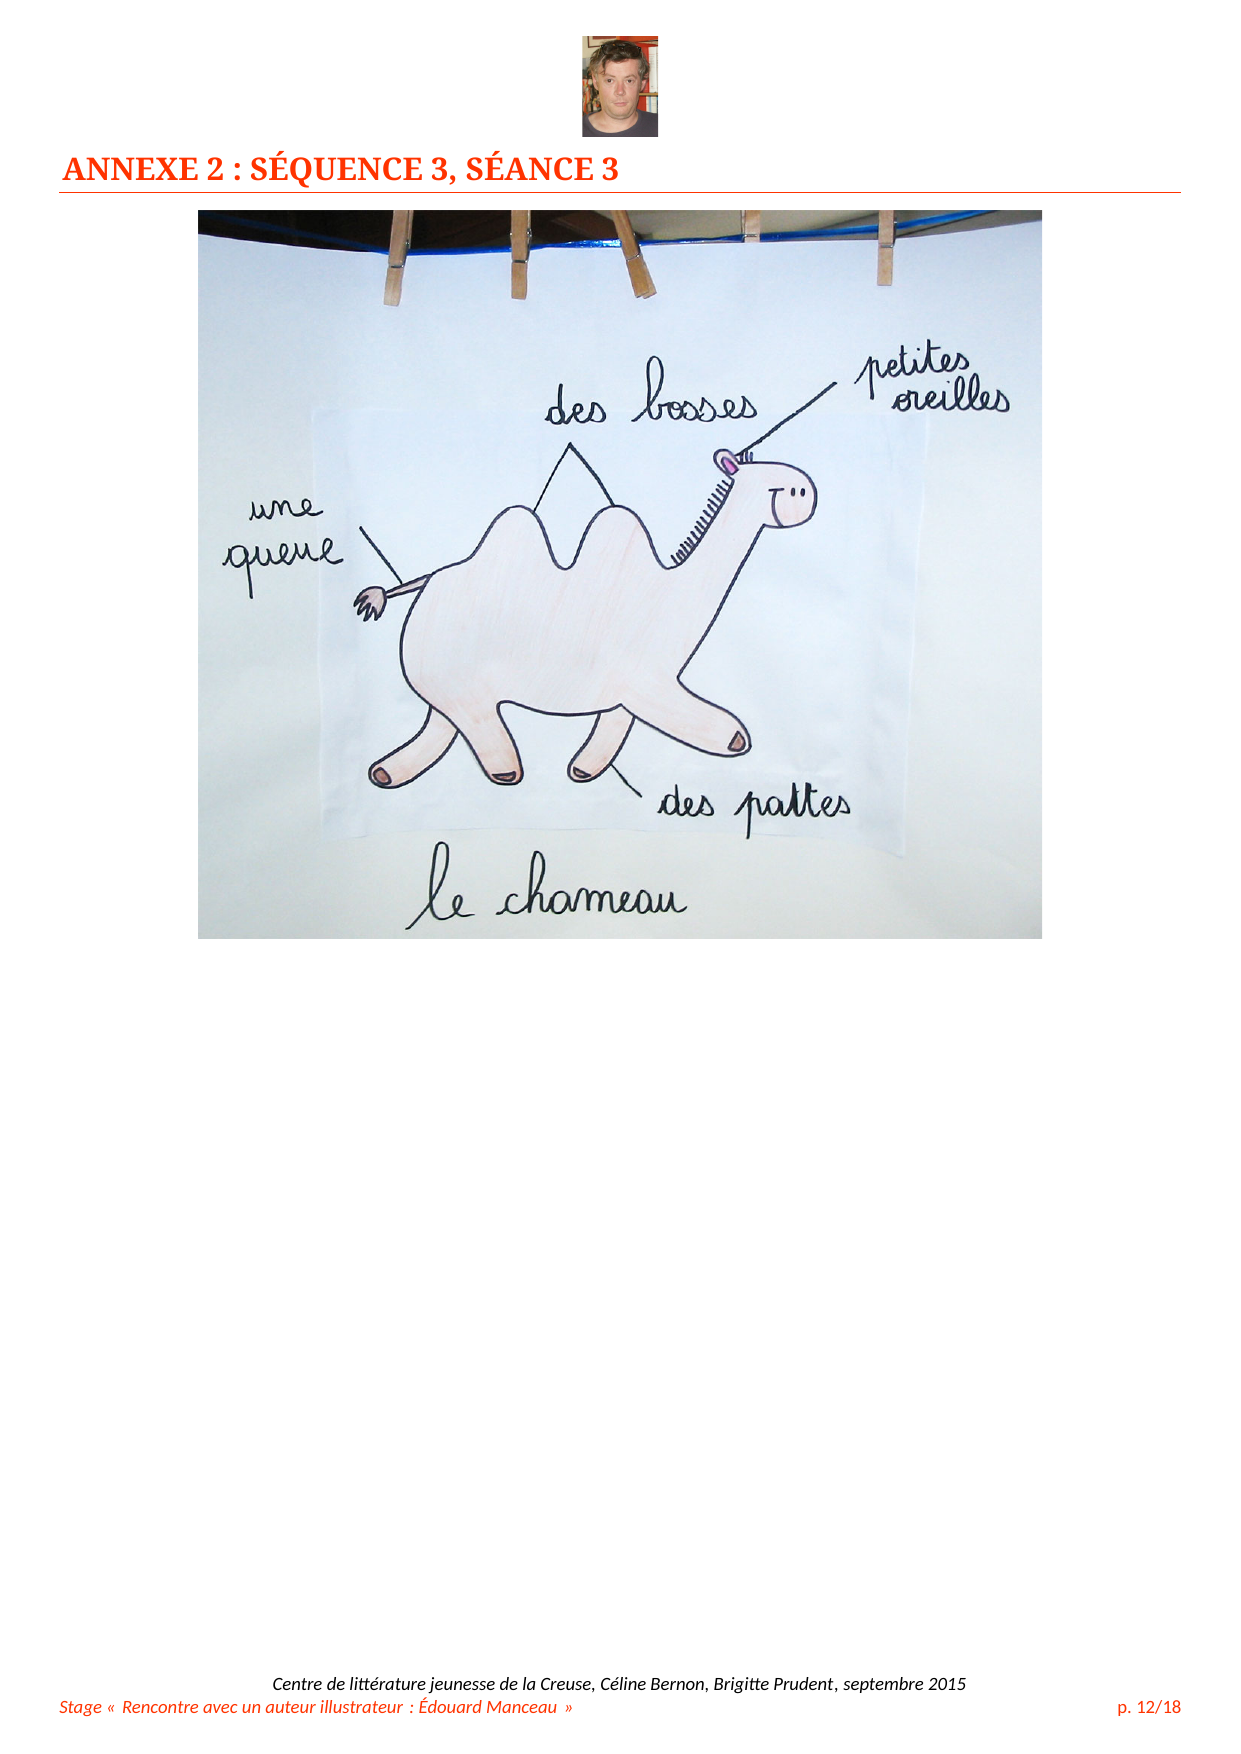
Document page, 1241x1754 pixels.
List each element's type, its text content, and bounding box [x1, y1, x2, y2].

picture [582, 36, 659, 137]
subtitle Annexe 2 : séquence 3, séance 3 [59, 144, 1181, 192]
picture [198, 210, 1043, 939]
